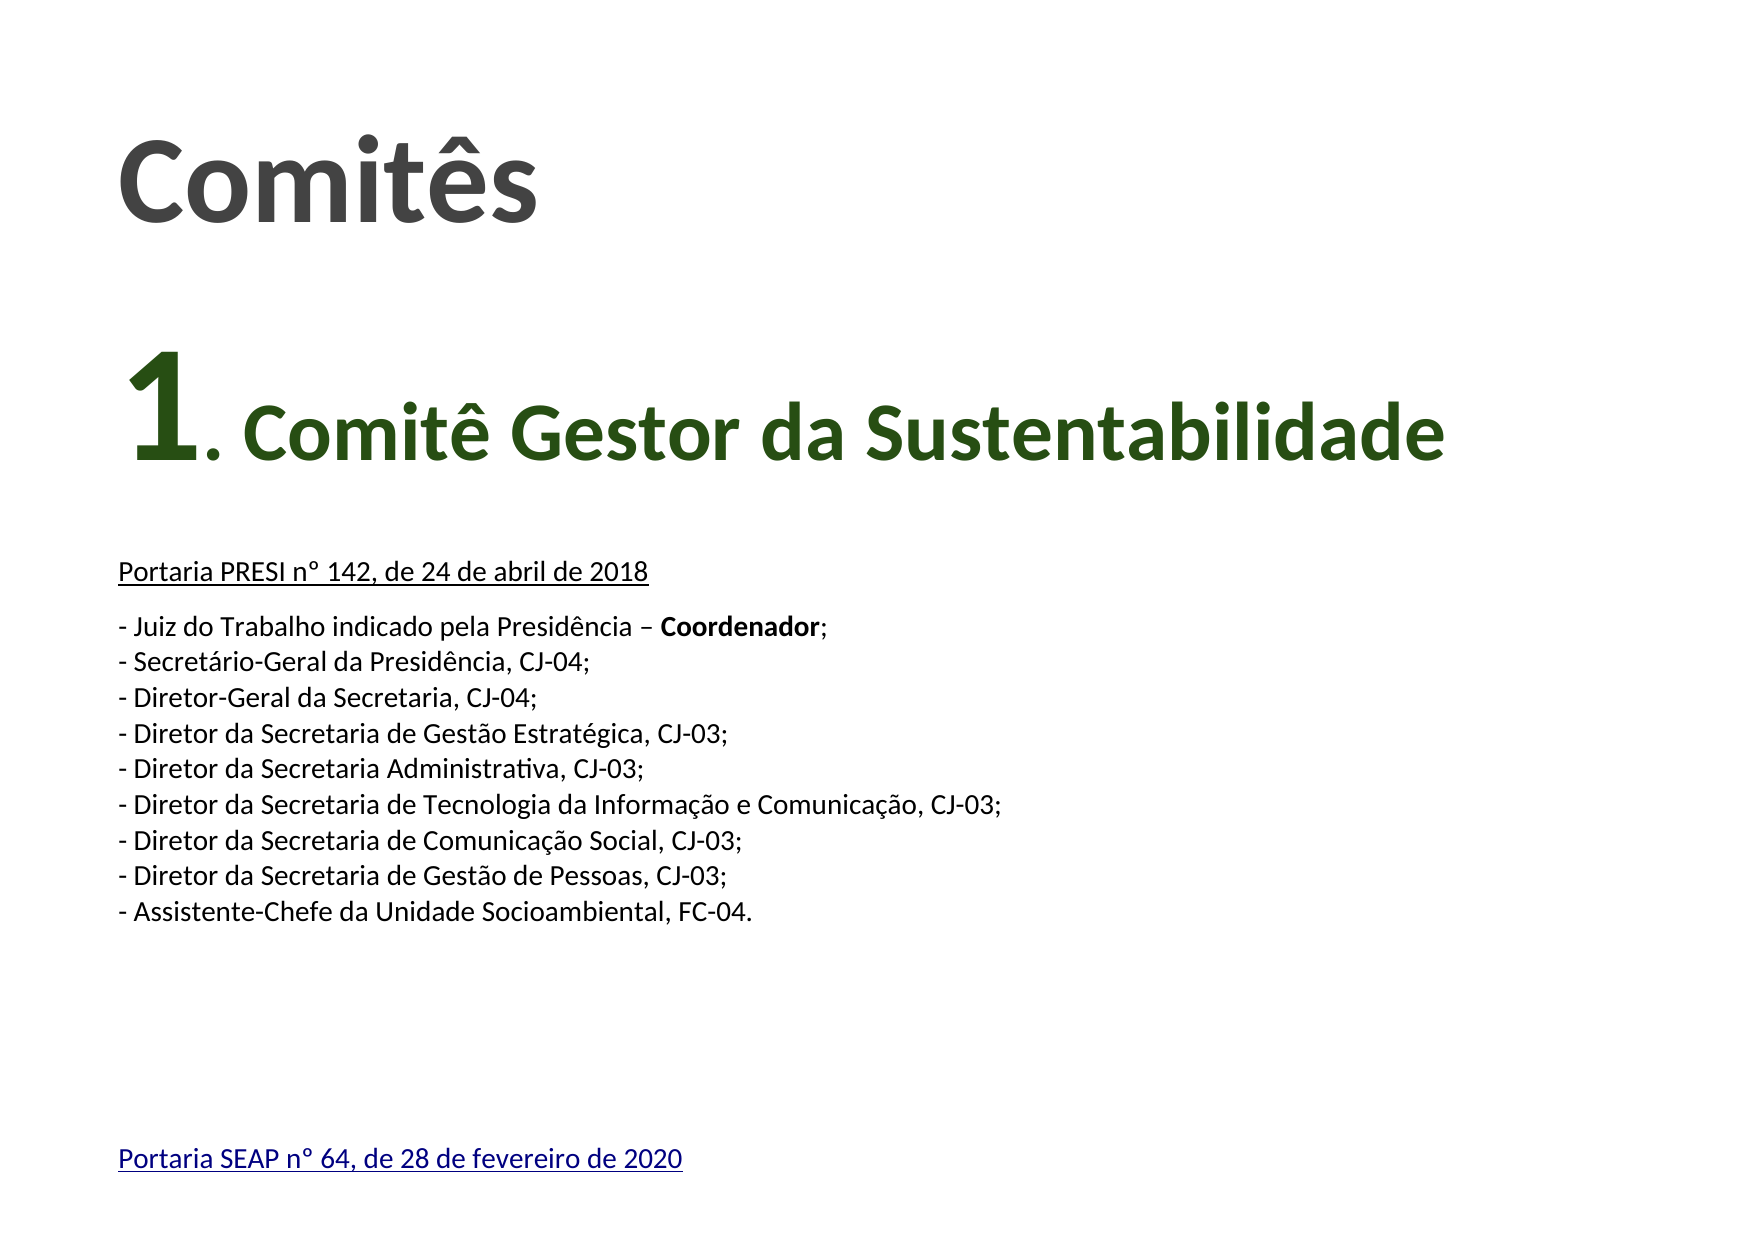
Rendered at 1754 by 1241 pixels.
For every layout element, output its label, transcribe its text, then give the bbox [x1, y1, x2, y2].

text Portaria PRESI nº 142, de 24 de abril de 2018 [118, 553, 1695, 589]
text Portaria SEAP nº 64, de 28 de fevereiro de 2020 [118, 1140, 1695, 1176]
text Comitês [118, 101, 1636, 253]
text 1. Comitê Gestor da Sustentabilidade [118, 299, 1636, 502]
text - Juiz do Trabalho indicado pela Presidência – Coordenador; - Secretário-Geral da Presidência, CJ-04; - Diretor-Geral da Secretaria, CJ-04; - Diretor da Secretaria de Gestão Estratégica, CJ-03; - Diretor da Secretaria Administrativa, CJ-03; - Diretor da Secretaria de Tecnologia da Informação e Comunicação, CJ-03; - Diretor da Secretaria de Comunicação Social, CJ-03; - Diretor da Secretaria de Gestão de Pessoas, CJ-03; - Assistente-Chefe da Unidade Socioambiental, FC-04. [118, 608, 1695, 928]
